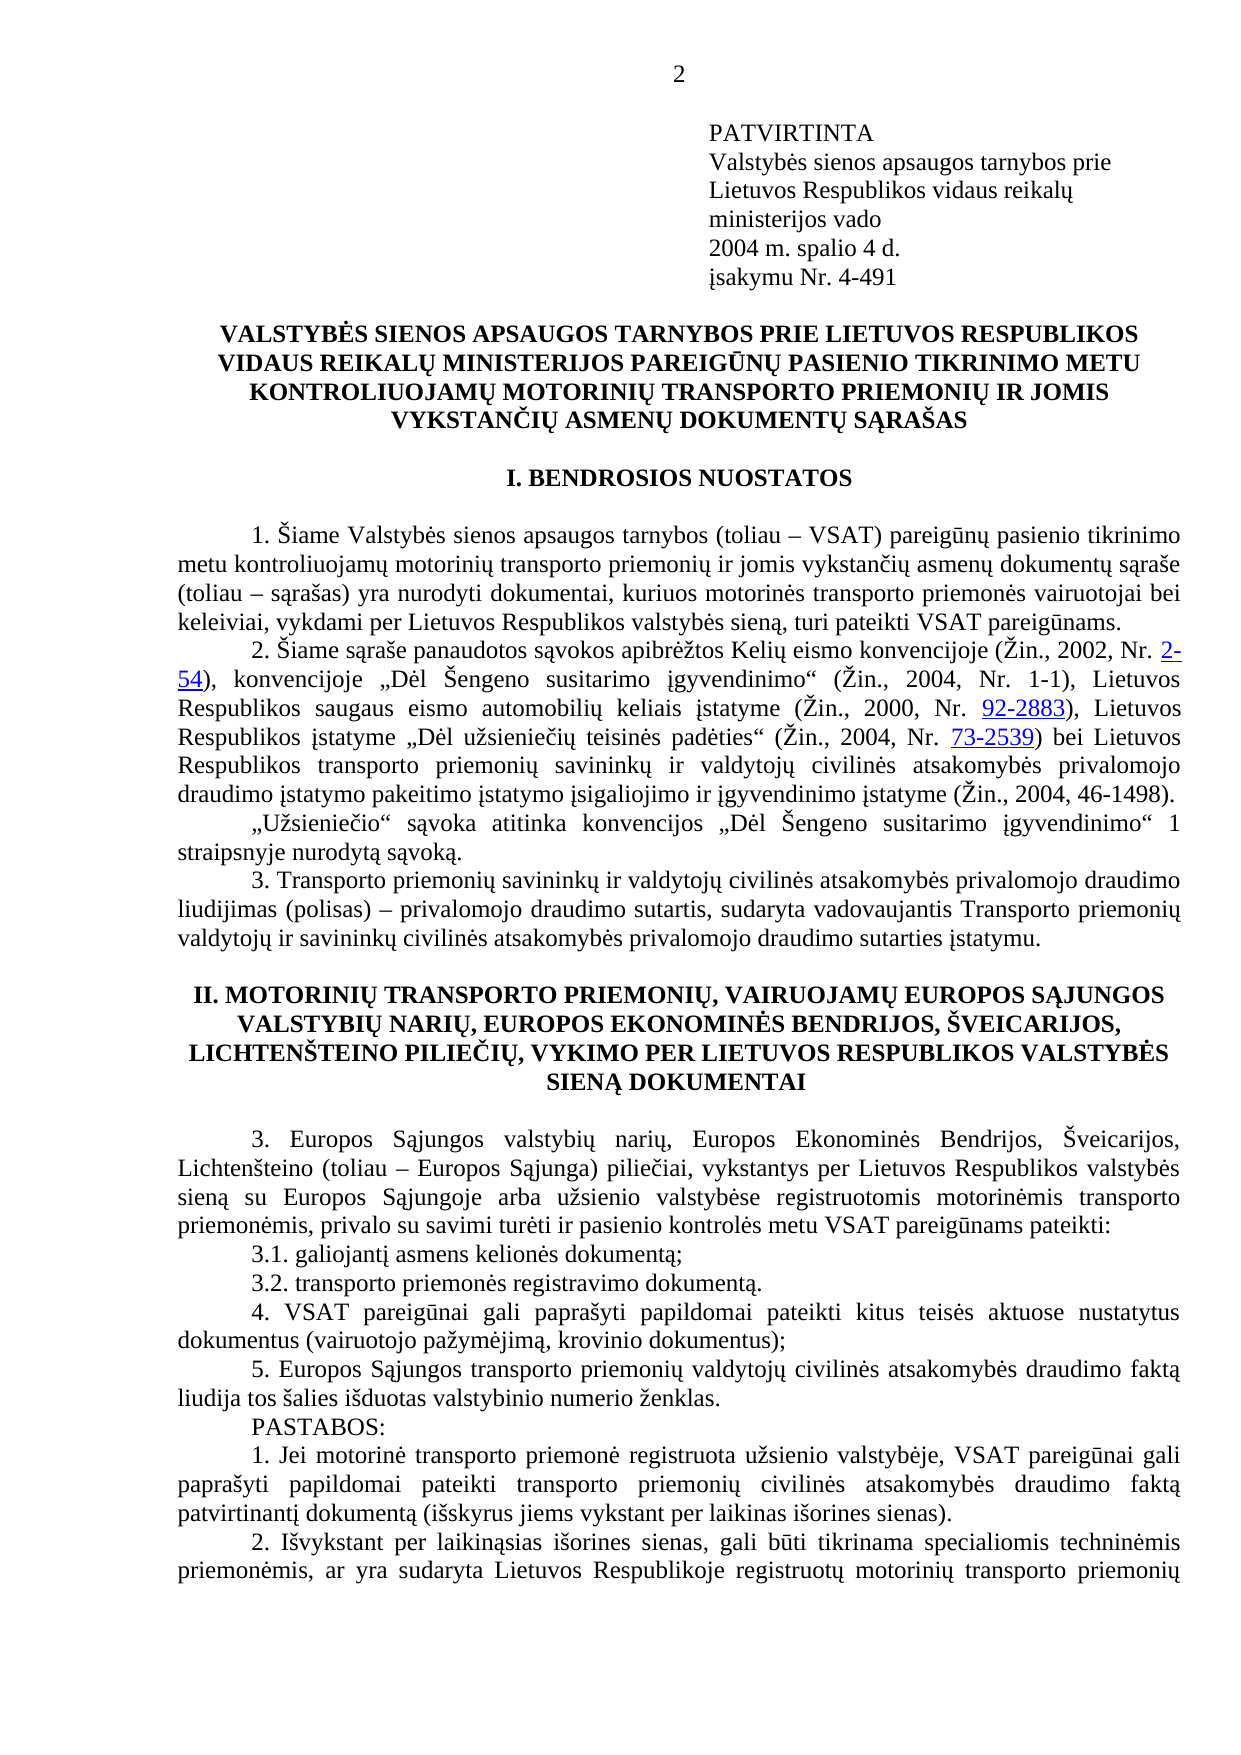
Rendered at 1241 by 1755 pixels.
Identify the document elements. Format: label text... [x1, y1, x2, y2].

text Valstybės sienos apsaugos tarnybos prie [177, 147, 1181, 176]
text 1. Jei motorinė transporto priemonė registruota užsienio valstybėje, VSAT pareigūnai gali paprašyti papildomai pateikti transporto priemonių civilinės atsakomybės draudimo faktą patvirtinantį dokumentą (išskyrus jiems vykstant per laikinas išorines sienas). [177, 1441, 1181, 1527]
text ministerijos vado [177, 204, 1181, 233]
text PATVIRTINTA [709, 118, 1181, 147]
text 2. Išvykstant per laikinąsias išorines sienas, gali būti tikrinama specialiomis techninėmis priemonėmis, ar yra sudaryta Lietuvos Respublikoje registruotų motorinių transporto priemonių [177, 1527, 1181, 1584]
text 3. Transporto priemonių savininkų ir valdytojų civilinės atsakomybės privalomojo draudimo liudijimas (polisas) – privalomojo draudimo sutartis, sudaryta vadovaujantis Transporto priemonių valdytojų ir savininkų civilinės atsakomybės privalomojo draudimo sutarties įstatymu. [177, 866, 1181, 952]
text „Užsieniečio“ sąvoka atitinka konvencijos „Dėl Šengeno susitarimo įgyvendinimo“ 1 straipsnyje nurodytą sąvoką. [177, 808, 1181, 866]
text 4. VSAT pareigūnai gali paprašyti papildomai pateikti kitus teisės aktuose nustatytus dokumentus (vairuotojo pažymėjimą, krovinio dokumentus); [177, 1297, 1181, 1354]
text 3.1. galiojantį asmens kelionės dokumentą; [177, 1239, 1181, 1268]
text PASTABOS: [177, 1412, 1181, 1441]
text 1. Šiame Valstybės sienos apsaugos tarnybos (toliau – VSAT) pareigūnų pasienio tikrinimo metu kontroliuojamų motorinių transporto priemonių ir jomis vykstančių asmenų dokumentų sąraše (toliau – sąrašas) yra nurodyti dokumentai, kuriuos motorinės transporto priemonės vairuotojai bei keleiviai, vykdami per Lietuvos Respublikos valstybės sieną, turi pateikti VSAT pareigūnams. [177, 521, 1181, 636]
text 5. Europos Sąjungos transporto priemonių valdytojų civilinės atsakomybės draudimo faktą liudija tos šalies išduotas valstybinio numerio ženklas. [177, 1354, 1181, 1412]
text 2. Šiame sąraše panaudotos sąvokos apibrėžtos Kelių eismo konvencijoje (Žin., 2002, Nr. 2-54), konvencijoje „Dėl Šengeno susitarimo įgyvendinimo“ (Žin., 2004, Nr. 1-1), Lietuvos Respublikos saugaus eismo automobilių keliais įstatyme (Žin., 2000, Nr. 92-2883), Lietuvos Respublikos įstatyme „Dėl užsieniečių teisinės padėties“ (Žin., 2004, Nr. 73-2539) bei Lietuvos Respublikos transporto priemonių savininkų ir valdytojų civilinės atsakomybės privalomojo draudimo įstatymo pakeitimo įstatymo įsigaliojimo ir įgyvendinimo įstatyme (Žin., 2004, 46-1498). [177, 636, 1181, 808]
text Lietuvos Respublikos vidaus reikalų [177, 176, 1181, 204]
text 3. Europos Sąjungos valstybių narių, Europos Ekonominės Bendrijos, Šveicarijos, Lichtenšteino (toliau – Europos Sąjunga) piliečiai, vykstantys per Lietuvos Respublikos valstybės sieną su Europos Sąjungoje arba užsienio valstybėse registruotomis motorinėmis transporto priemonėmis, privalo su savimi turėti ir pasienio kontrolės metu VSAT pareigūnams pateikti: [177, 1124, 1181, 1239]
text įsakymu Nr. 4-491 [177, 262, 1181, 291]
text I. BENDROSIOS NUOSTATOS [177, 463, 1181, 492]
text 3.2. transporto priemonės registravimo dokumentą. [177, 1268, 1181, 1297]
text 2004 m. spalio 4 d. [177, 233, 1181, 262]
text VALSTYBĖS SIENOS APSAUGOS TARNYBOS PRIE LIETUVOS RESPUBLIKOS VIDAUS REIKALŲ MINISTERIJOS PAREIGŪNŲ PASIENIO TIKRINIMO METU KONTROLIUOJAMŲ MOTORINIŲ TRANSPORTO PRIEMONIŲ IR JOMIS VYKSTANČIŲ ASMENŲ DOKUMENTŲ SĄRAŠAS [177, 319, 1181, 434]
text II. MOTORINIŲ TRANSPORTO PRIEMONIŲ, VAIRUOJAMŲ EUROPOS SĄJUNGOS VALSTYBIŲ NARIŲ, EUROPOS EKONOMINĖS BENDRIJOS, ŠVEICARIJOS, LICHTENŠTEINO PILIEČIŲ, VYKIMO PER LIETUVOS RESPUBLIKOS VALSTYBĖS SIENĄ DOKUMENTAI [177, 981, 1181, 1096]
